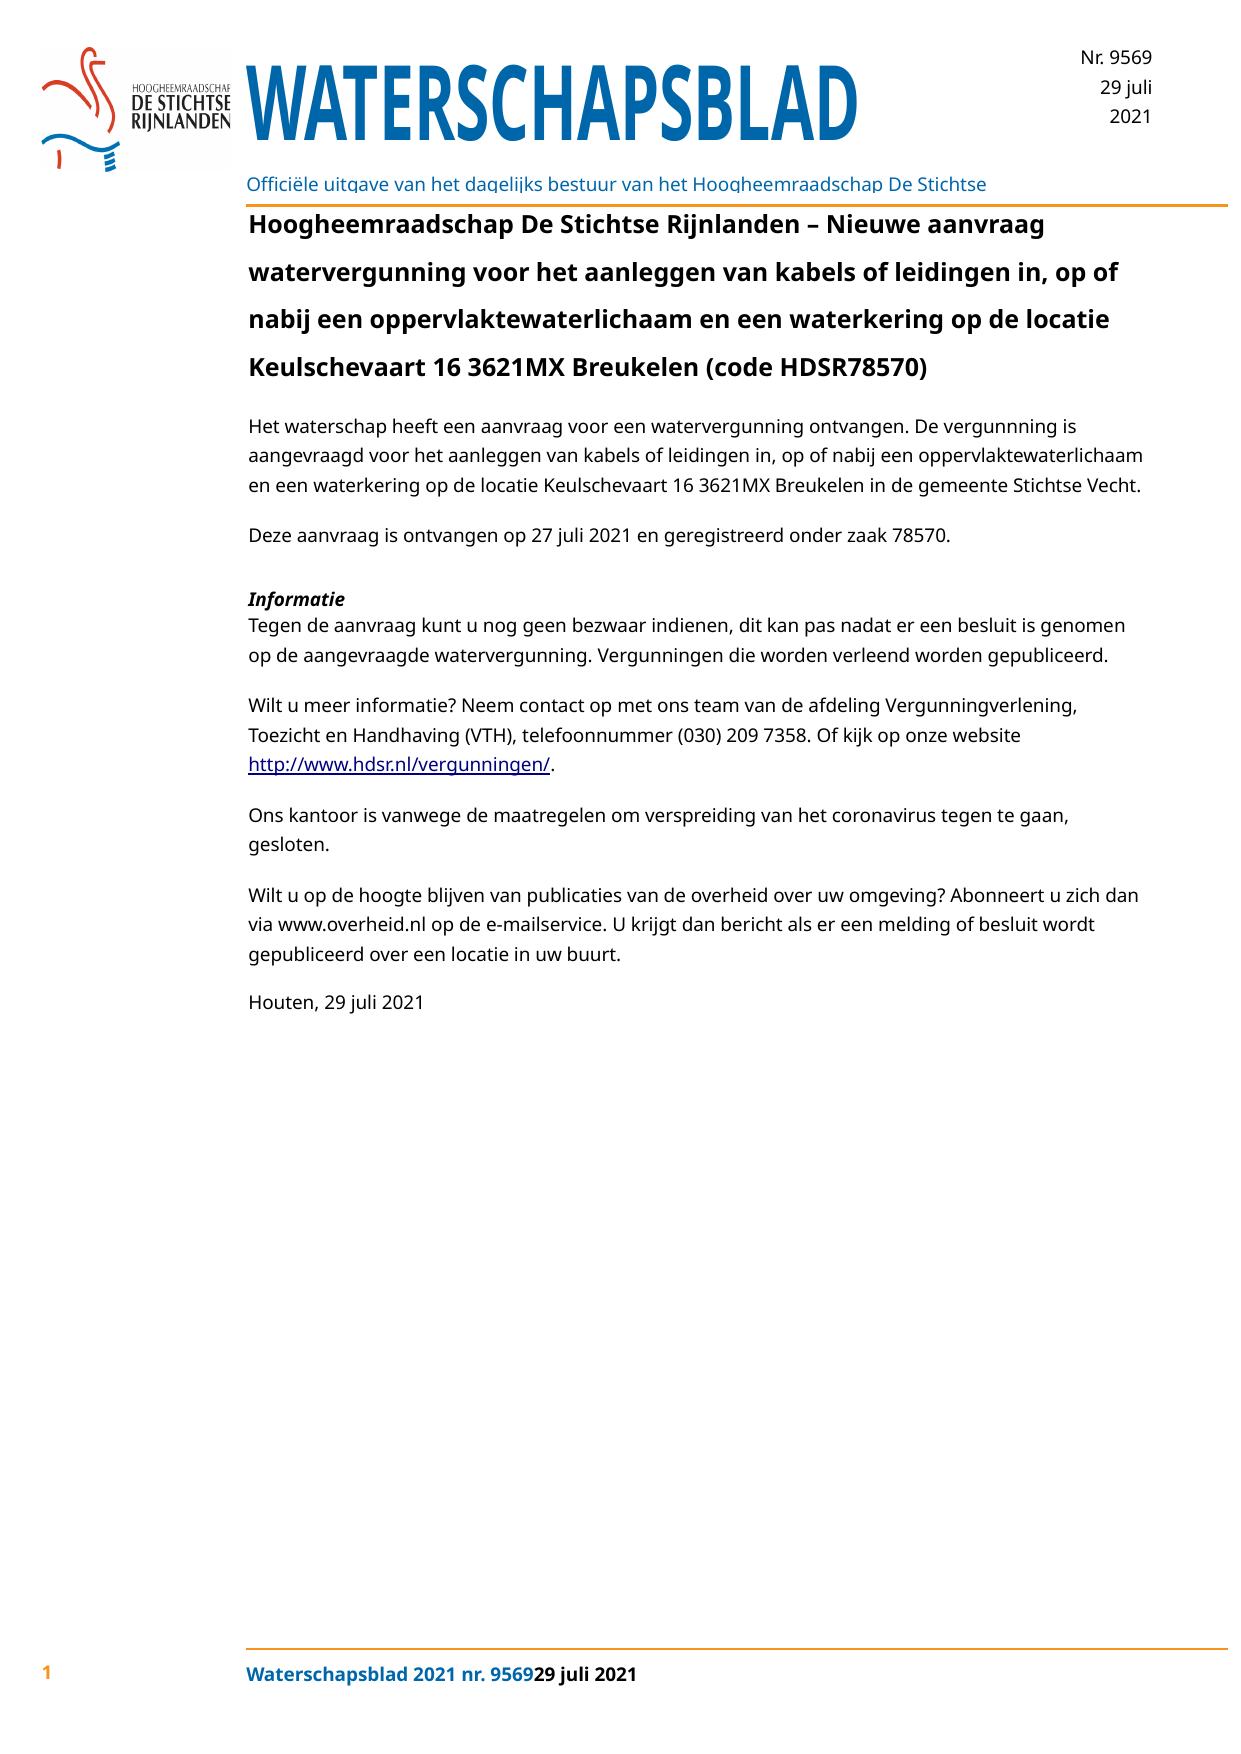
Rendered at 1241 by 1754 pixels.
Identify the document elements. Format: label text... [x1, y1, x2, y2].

text Deze aanvraag is ontvangen op 27 juli 2021 en geregistreerd onder zaak 78570. [248, 523, 1152, 548]
text Het waterschap heeft een aanvraag voor een watervergunning ontvangen. De vergunnning is aangevraagd voor het aanleggen van kabels of leidingen in, op of nabij een oppervlaktewaterlichaam en een waterkering op de locatie Keulschevaart 16 3621MX Breukelen in de gemeente Stichtse Vecht. [248, 413, 1152, 498]
text Ons kantoor is vanwege de maatregelen om verspreiding van het coronavirus tegen te gaan, gesloten. [248, 802, 1152, 857]
text Informatie [248, 587, 1152, 612]
text Tegen de aanvraag kunt u nog geen bezwaar indienen, dit kan pas nadat er een besluit is genomen op de aangevraagde watervergunning. Vergunningen die worden verleend worden gepubliceerd. [248, 612, 1152, 668]
text Hoogheemraadschap De Stichtse Rijnlanden – Nieuwe aanvraag watervergunning voor het aanleggen van kabels of leidingen in, op of nabij een oppervlaktewaterlichaam en een waterkering op de locatie Keulschevaart 16 3621MX Breukelen (code HDSR78570) [248, 207, 1152, 384]
text Wilt u op de hoogte blijven van publicaties van de overheid over uw omgeving? Abonneert u zich dan via www.overheid.nl op de e-mailservice. U krijgt dan bericht als er een melding of besluit wordt gepubliceerd over een locatie in uw buurt. [248, 882, 1152, 967]
picture [41, 47, 231, 172]
text Wilt u meer informatie? Neem contact op met ons team van de afdeling Vergunningverlening, Toezicht en Handhaving (VTH), telefoonnummer (030) 209 7358. Of kijk op onze website http://www.hdsr.nl/vergunningen/. [248, 692, 1152, 777]
text Houten, 29 juli 2021 [248, 989, 1152, 1015]
